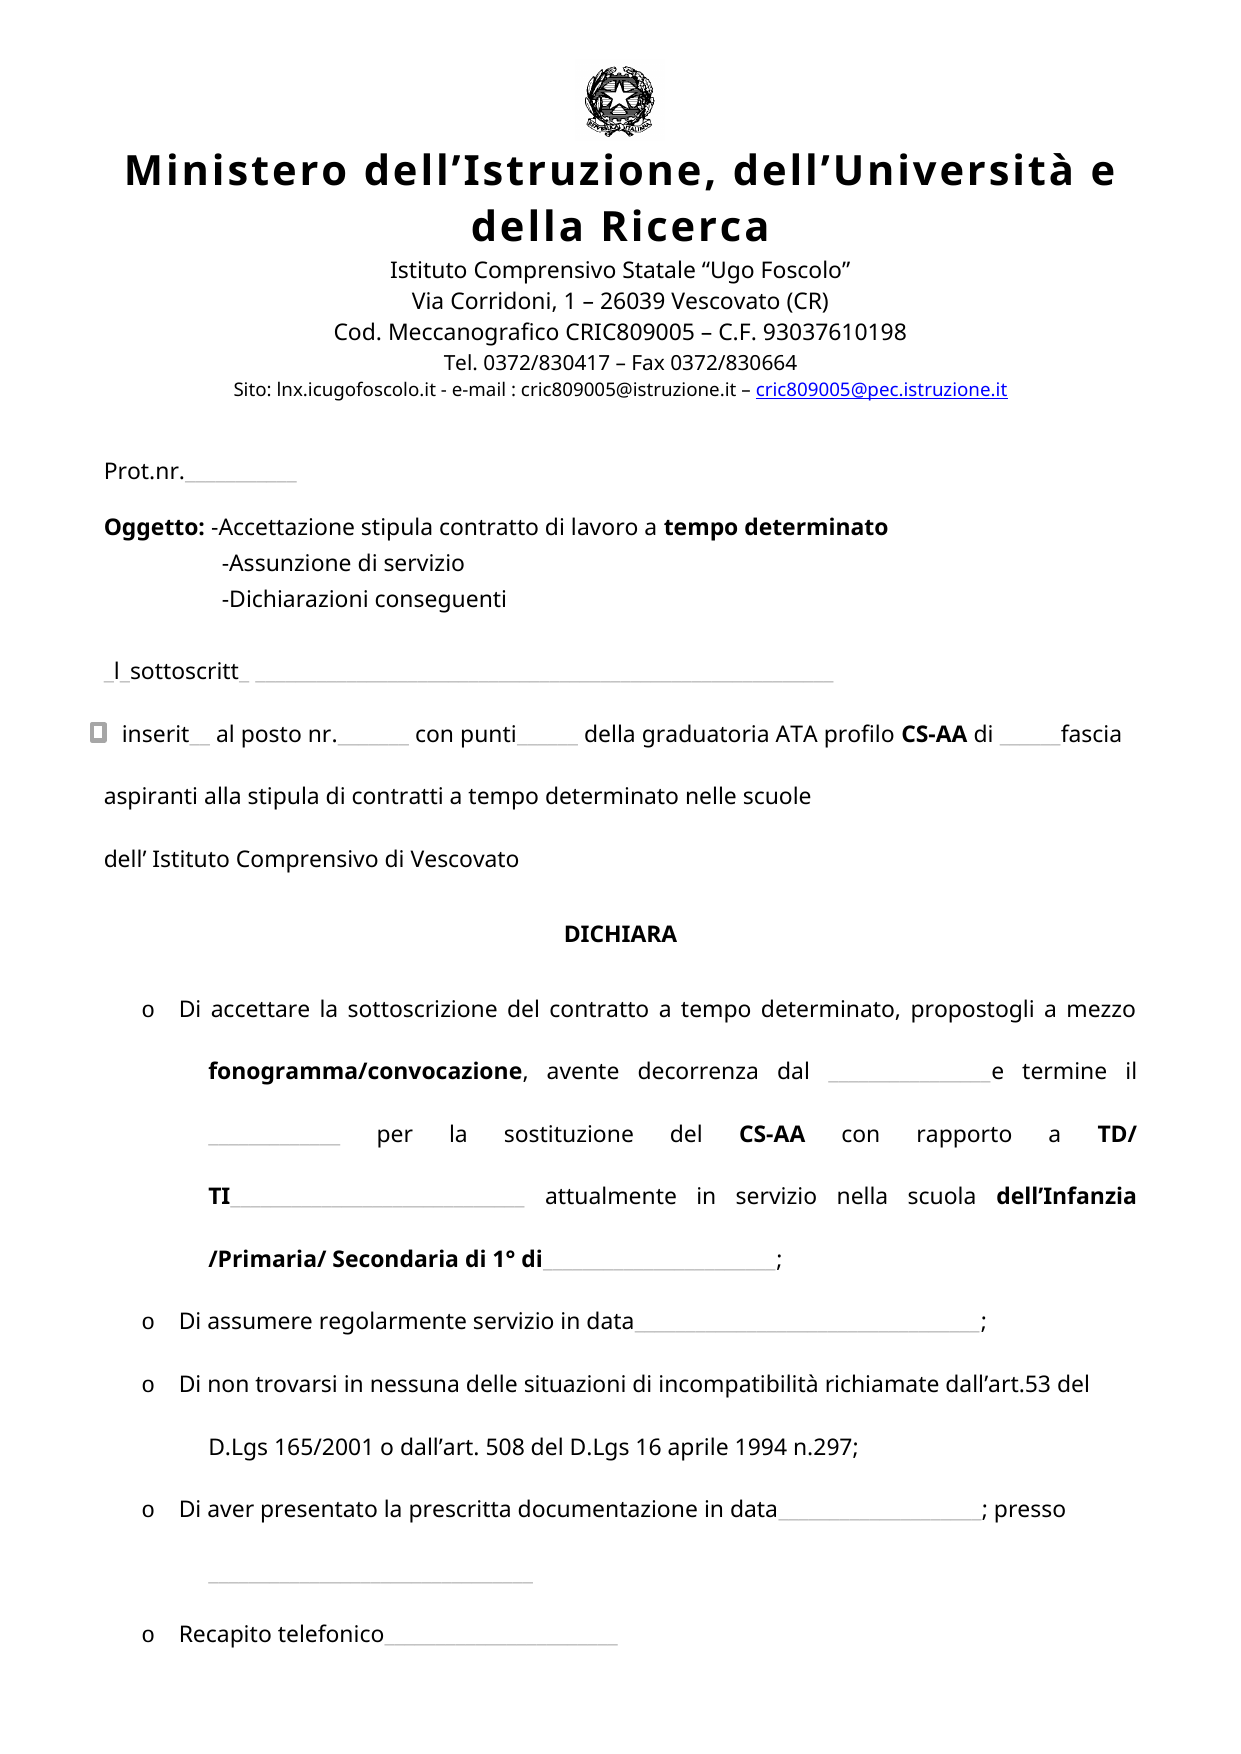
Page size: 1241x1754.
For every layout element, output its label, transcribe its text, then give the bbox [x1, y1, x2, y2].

text Istituto Comprensivo Statale “Ugo Foscolo” [103, 254, 1137, 285]
text Via Corridoni, 1 – 26039 Vescovato (CR) [103, 285, 1137, 316]
text -Dichiarazioni conseguenti [103, 583, 1137, 614]
text dell’ Istituto Comprensivo di Vescovato [103, 843, 1137, 874]
list Di aver presentato la prescritta documentazione in data____________________; presso ________________________________ [141, 1493, 1137, 1587]
text Cod. Meccanografico CRIC809005 – C.F. 93037610198 [103, 316, 1137, 348]
text inserit__ al posto nr._______ con punti______ della graduatoria ATA profilo CS-AA di ______fascia aspiranti alla stipula di contratti a tempo determinato nelle scuole [103, 718, 1122, 811]
list Di non trovarsi in nessuna delle situazioni di incompatibilità richiamate dall’art.53 del D.Lgs 165/2001 o dall’art. 508 del D.Lgs 16 aprile 1994 n.297; [141, 1368, 1137, 1462]
list Recapito telefonico_______________________ [141, 1618, 1137, 1649]
text Ministero dell’Istruzione, dell’Università e della Ricerca [103, 140, 1137, 254]
list Di accettare la sottoscrizione del contratto a tempo determinato, propostogli a mezzo fonogramma/convocazione, avente decorrenza dal ________________e termine il _____________ per la sostituzione del CS-AA con rapporto a TD/ TI_____________________________ attualmente in servizio nella scuola dell’Infanzia /Primaria/ Secondaria di 1° di_______________________; [141, 993, 1137, 1274]
text Oggetto: -Accettazione stipula contratto di lavoro a tempo determinato [103, 511, 1137, 543]
text -Assunzione di servizio [103, 547, 1137, 578]
text Prot.nr.___________ [103, 454, 1137, 486]
text Sito: lnx.icugofoscolo.it - e-mail : cric809005@istruzione.it – cric809005@pec.istruzione.it [103, 376, 1137, 402]
text _l_sottoscritt_ _________________________________________________________ [103, 655, 1137, 686]
text Tel. 0372/830417 – Fax 0372/830664 [103, 348, 1137, 376]
text DICHIARA [103, 918, 1137, 949]
list Di assumere regolarmente servizio in data__________________________________; [141, 1305, 1137, 1337]
